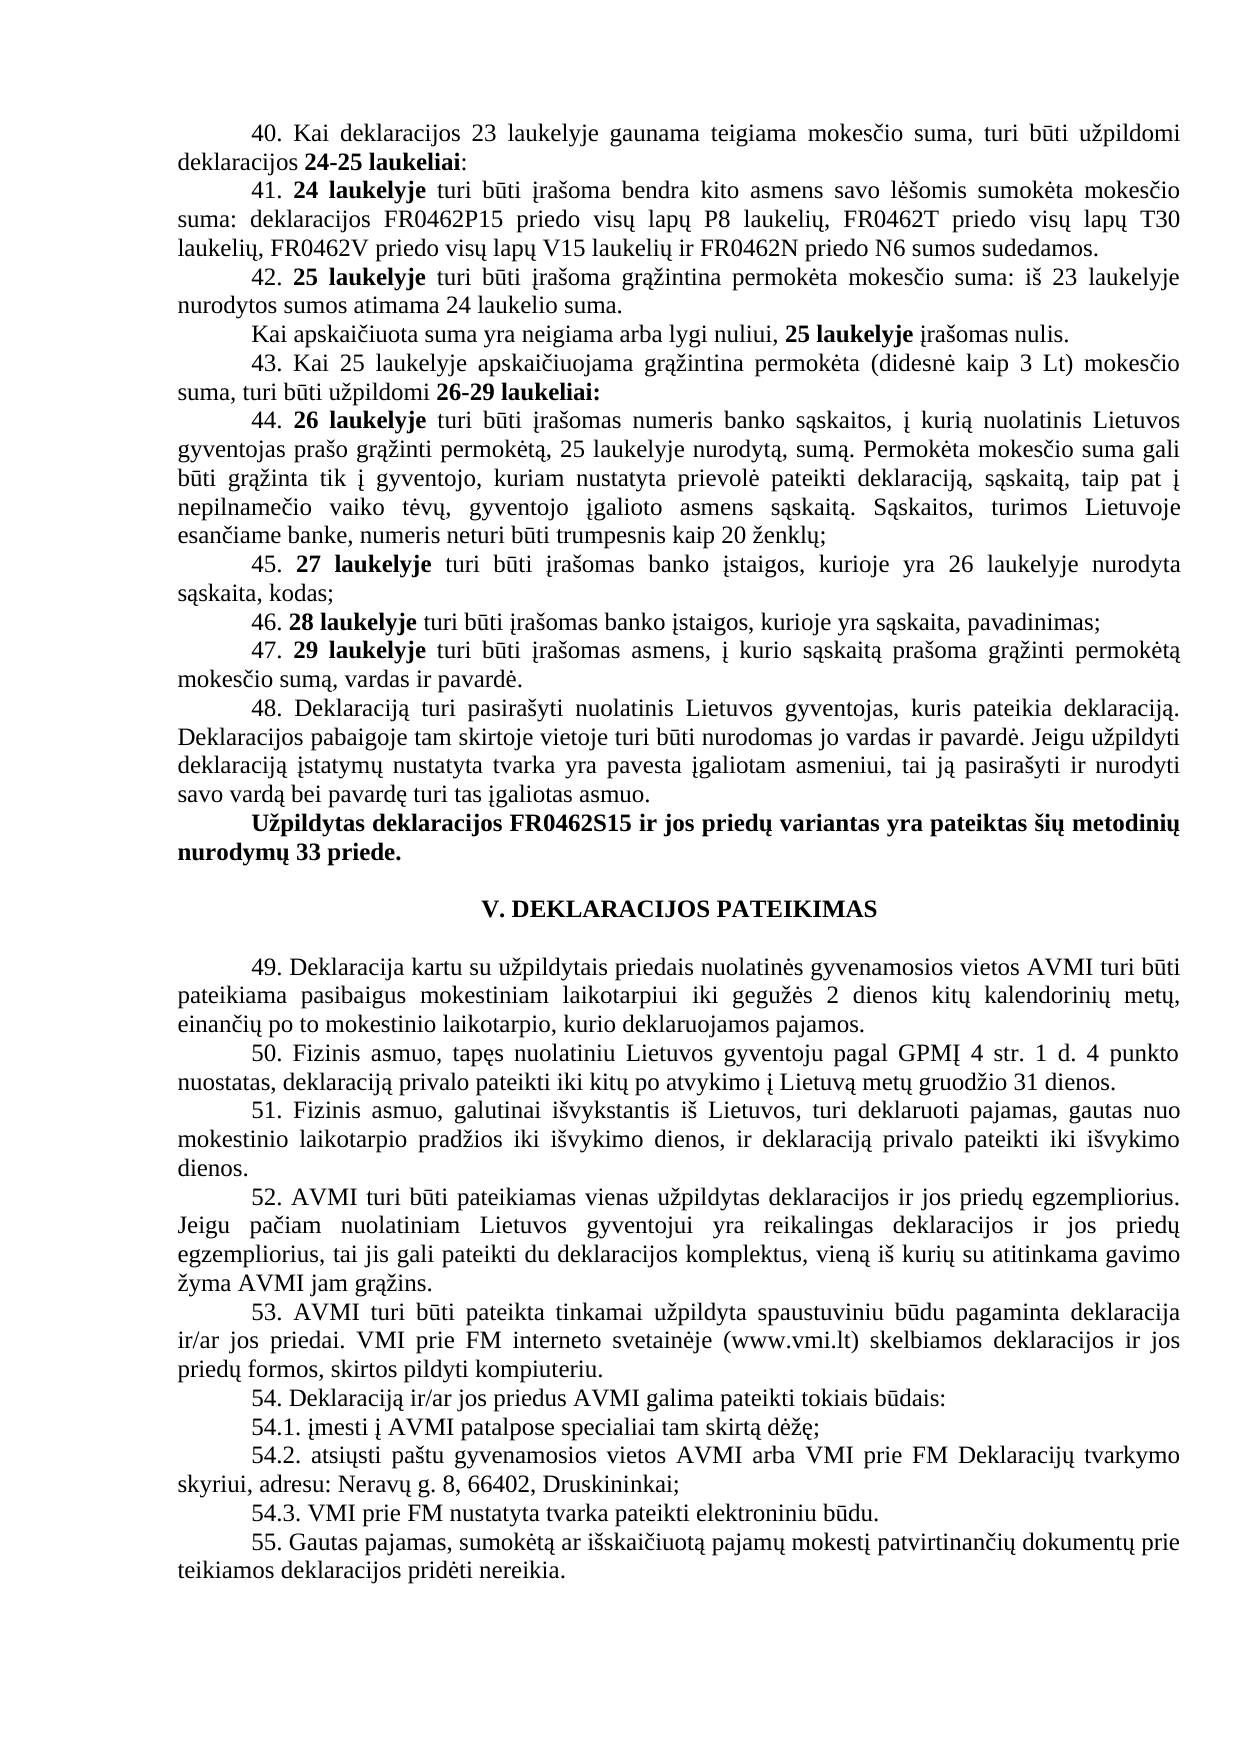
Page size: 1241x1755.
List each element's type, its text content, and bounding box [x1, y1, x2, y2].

text 47. 29 laukelyje turi būti įrašomas asmens, į kurio sąskaitą prašoma grąžinti permokėtą mokesčio sumą, vardas ir pavardė. [177, 636, 1181, 693]
text 54. Deklaraciją ir/ar jos priedus AVMI galima pateikti tokiais būdais: [177, 1383, 1181, 1412]
text 46. 28 laukelyje turi būti įrašomas banko įstaigos, kurioje yra sąskaita, pavadinimas; [177, 607, 1181, 636]
text 45. 27 laukelyje turi būti įrašomas banko įstaigos, kurioje yra 26 laukelyje nurodyta sąskaita, kodas; [177, 549, 1181, 607]
text 52. AVMI turi būti pateikiamas vienas užpildytas deklaracijos ir jos priedų egzempliorius. Jeigu pačiam nuolatiniam Lietuvos gyventojui yra reikalingas deklaracijos ir jos priedų egzempliorius, tai jis gali pateikti du deklaracijos komplektus, vieną iš kurių su atitinkama gavimo žyma AVMI jam grąžins. [177, 1182, 1181, 1297]
text 44. 26 laukelyje turi būti įrašomas numeris banko sąskaitos, į kurią nuolatinis Lietuvos gyventojas prašo grąžinti permokėtą, 25 laukelyje nurodytą, sumą. Permokėta mokesčio suma gali būti grąžinta tik į gyventojo, kuriam nustatyta prievolė pateikti deklaraciją, sąskaitą, taip pat į nepilnamečio vaiko tėvų, gyventojo įgalioto asmens sąskaitą. Sąskaitos, turimos Lietuvoje esančiame banke, numeris neturi būti trumpesnis kaip 20 ženklų; [177, 406, 1181, 549]
text 55. Gautas pajamas, sumokėtą ar išskaičiuotą pajamų mokestį patvirtinančių dokumentų prie teikiamos deklaracijos pridėti nereikia. [177, 1527, 1181, 1584]
text 42. 25 laukelyje turi būti įrašoma grąžintina permokėta mokesčio suma: iš 23 laukelyje nurodytos sumos atimama 24 laukelio suma. [177, 262, 1181, 319]
text Kai apskaičiuota suma yra neigiama arba lygi nuliui, 25 laukelyje įrašomas nulis. [177, 319, 1181, 348]
text 41. 24 laukelyje turi būti įrašoma bendra kito asmens savo lėšomis sumokėta mokesčio suma: deklaracijos FR0462P15 priedo visų lapų P8 laukelių, FR0462T priedo visų lapų T30 laukelių, FR0462V priedo visų lapų V15 laukelių ir FR0462N priedo N6 sumos sudedamos. [177, 176, 1181, 262]
text 54.3. VMI prie FM nustatyta tvarka pateikti elektroniniu būdu. [177, 1498, 1181, 1527]
text 50. Fizinis asmuo, tapęs nuolatiniu Lietuvos gyventoju pagal GPMĮ 4 str. 1 d. 4 punkto nuostatas, deklaraciją privalo pateikti iki kitų po atvykimo į Lietuvą metų gruodžio 31 dienos. [177, 1038, 1181, 1096]
text 53. AVMI turi būti pateikta tinkamai užpildyta spaustuviniu būdu pagaminta deklaracija ir/ar jos priedai. VMI prie FM interneto svetainėje (www.vmi.lt) skelbiamos deklaracijos ir jos priedų formos, skirtos pildyti kompiuteriu. [177, 1297, 1181, 1383]
text 54.1. įmesti į AVMI patalpose specialiai tam skirtą dėžę; [177, 1412, 1181, 1441]
text 54.2. atsiųsti paštu gyvenamosios vietos AVMI arba VMI prie FM Deklaracijų tvarkymo skyriui, adresu: Neravų g. 8, 66402, Druskininkai; [177, 1441, 1181, 1498]
text Užpildytas deklaracijos FR0462S15 ir jos priedų variantas yra pateiktas šių metodinių nurodymų 33 priede. [177, 808, 1181, 866]
text 48. Deklaraciją turi pasirašyti nuolatinis Lietuvos gyventojas, kuris pateikia deklaraciją. Deklaracijos pabaigoje tam skirtoje vietoje turi būti nurodomas jo vardas ir pavardė. Jeigu užpildyti deklaraciją įstatymų nustatyta tvarka yra pavesta įgaliotam asmeniui, tai ją pasirašyti ir nurodyti savo vardą bei pavardę turi tas įgaliotas asmuo. [177, 693, 1181, 808]
text V. DEKLARACIJOS PATEIKIMAS [177, 894, 1181, 923]
text 43. Kai 25 laukelyje apskaičiuojama grąžintina permokėta (didesnė kaip 3 Lt) mokesčio suma, turi būti užpildomi 26-29 laukeliai: [177, 348, 1181, 406]
text 40. Kai deklaracijos 23 laukelyje gaunama teigiama mokesčio suma, turi būti užpildomi deklaracijos 24-25 laukeliai: [177, 118, 1181, 176]
text 49. Deklaracija kartu su užpildytais priedais nuolatinės gyvenamosios vietos AVMI turi būti pateikiama pasibaigus mokestiniam laikotarpiui iki gegužės 2 dienos kitų kalendorinių metų, einančių po to mokestinio laikotarpio, kurio deklaruojamos pajamos. [177, 952, 1181, 1038]
text 51. Fizinis asmuo, galutinai išvykstantis iš Lietuvos, turi deklaruoti pajamas, gautas nuo mokestinio laikotarpio pradžios iki išvykimo dienos, ir deklaraciją privalo pateikti iki išvykimo dienos. [177, 1096, 1181, 1182]
